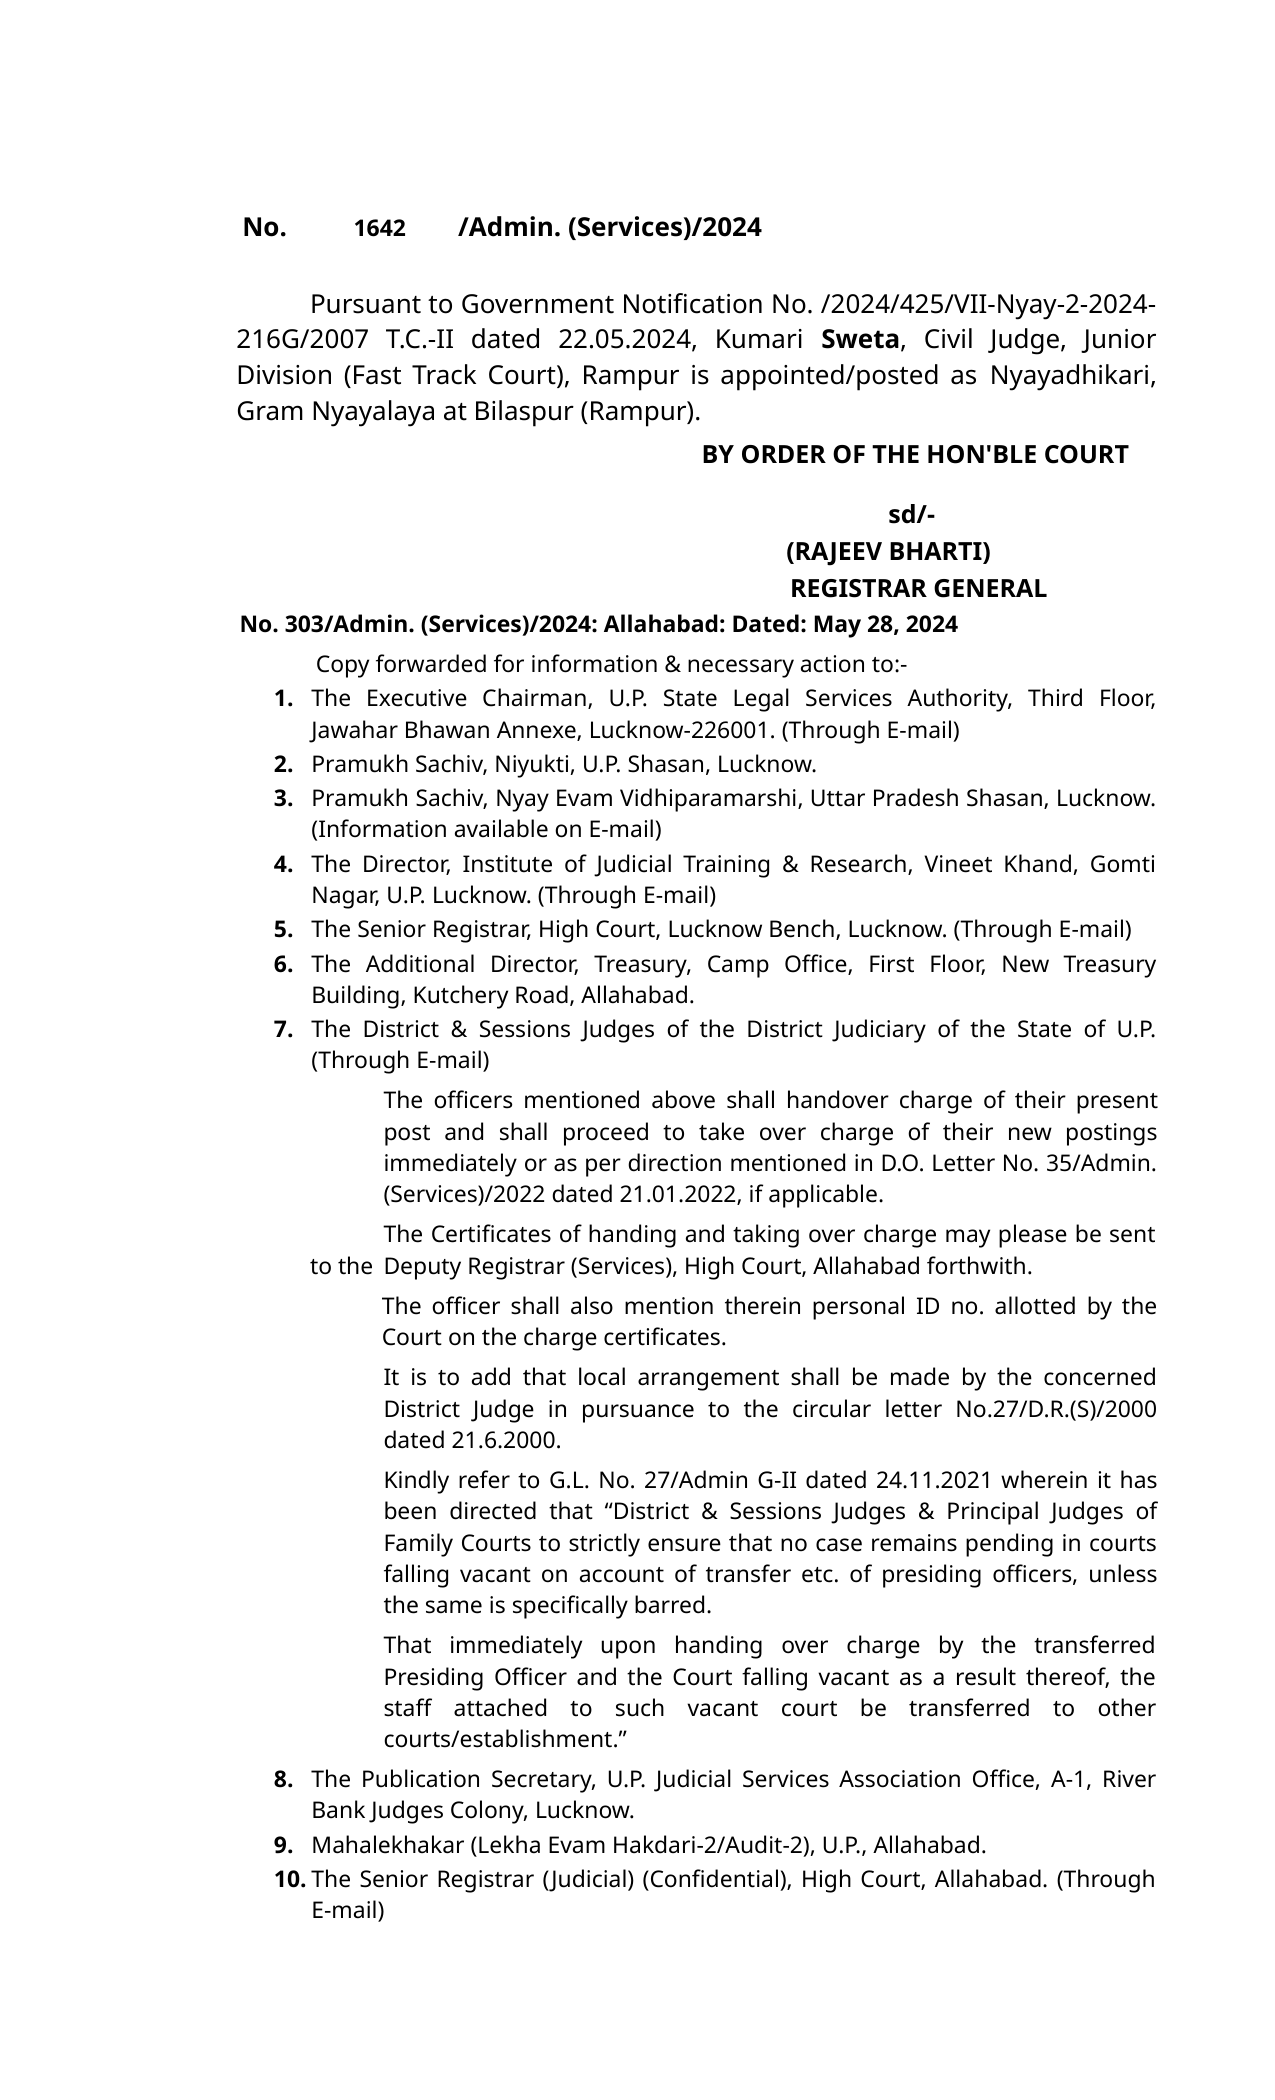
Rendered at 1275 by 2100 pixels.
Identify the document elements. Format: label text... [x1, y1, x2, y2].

text (RAJEEV BHARTI) [390, 534, 1159, 568]
text Kindly refer to G.L. No. 27/Admin G-II dated 24.11.2021 wherein it has been directed that “District & Sessions Judges & Principal Judges of Family Courts to strictly ensure that no case remains pending in courts falling vacant on account of transfer etc. of presiding officers, unless the same is specifically barred. [313, 1464, 1158, 1620]
table_header /Admin. (Services)/2024 [452, 203, 795, 250]
text sd/- [761, 497, 1157, 531]
text It is to add that local arrangement shall be made by the concerned District Judge in pursuance to the circular letter No.27/D.R.(S)/2000 dated 21.6.2000. [313, 1361, 1158, 1455]
list The Executive Chairman, U.P. State Legal Services Authority, Third Floor, Jawahar Bhawan Annexe, Lucknow-226001. (Through E-mail) [274, 682, 1157, 745]
list The Publication Secretary, U.P. Judicial Services Association Office, A-1, River Bank Judges Colony, Lucknow. [274, 1763, 1157, 1826]
list The Senior Registrar (Judicial) (Confidential), High Court, Allahabad. (Through E-mail) [274, 1863, 1157, 1926]
text That immediately upon handing over charge by the transferred Presiding Officer and the Court falling vacant as a result thereof, the staff attached to such vacant court be transferred to other courts/establishment.” [383, 1629, 1157, 1754]
text No. 303/Admin. (Services)/2024: Allahabad: Dated: May 28, 2024 [239, 608, 1157, 639]
list The Additional Director, Treasury, Camp Office, First Floor, New Treasury Building, Kutchery Road, Allahabad. [274, 947, 1157, 1010]
text REGISTRAR GENERAL [236, 571, 1157, 605]
table_header [310, 203, 452, 250]
list Pramukh Sachiv, Nyay Evam Vidhiparamarshi, Uttar Pradesh Shasan, Lucknow. (Information available on E-mail) [274, 782, 1157, 845]
list The District & Sessions Judges of the District Judiciary of the State of U.P. (Through E-mail) [274, 1013, 1157, 1076]
list Mahalekhakar (Lekha Evam Hakdari-2/Audit-2), U.P., Allahabad. [274, 1829, 1157, 1860]
text Pursuant to Government Notification No. /2024/425/VII-Nyay-2-2024-216G/2007 T.C.-II dated 22.05.2024, Kumari Sweta, Civil Judge, Junior Division (Fast Track Court), Rampur is appointed/posted as Nyayadhikari, Gram Nyayalaya at Bilaspur (Rampur). [236, 286, 1157, 428]
table_header No. [236, 203, 310, 250]
list The Senior Registrar, High Court, Lucknow Bench, Lucknow. (Through E-mail) [274, 913, 1157, 944]
list Pramukh Sachiv, Niyukti, U.P. Shasan, Lucknow. [274, 748, 1157, 779]
text The officer shall also mention therein personal ID no. allotted by the Court on the charge certificates. [382, 1290, 1158, 1352]
text The Certificates of handing and taking over charge may please be sent to the Deputy Registrar (Services), High Court, Allahabad forthwith. [310, 1218, 1157, 1281]
subtitle BY ORDER OF THE HON'BLE COURT [161, 437, 1202, 471]
list The Director, Institute of Judicial Training & Research, Vineet Khand, Gomti Nagar, U.P. Lucknow. (Through E-mail) [274, 848, 1157, 910]
text The officers mentioned above shall handover charge of their present post and shall proceed to take over charge of their new postings immediately or as per direction mentioned in D.O. Letter No. 35/Admin. (Services)/2022 dated 21.01.2022, if applicable. [313, 1084, 1158, 1209]
text Copy forwarded for information & necessary action to:- [236, 648, 1157, 679]
